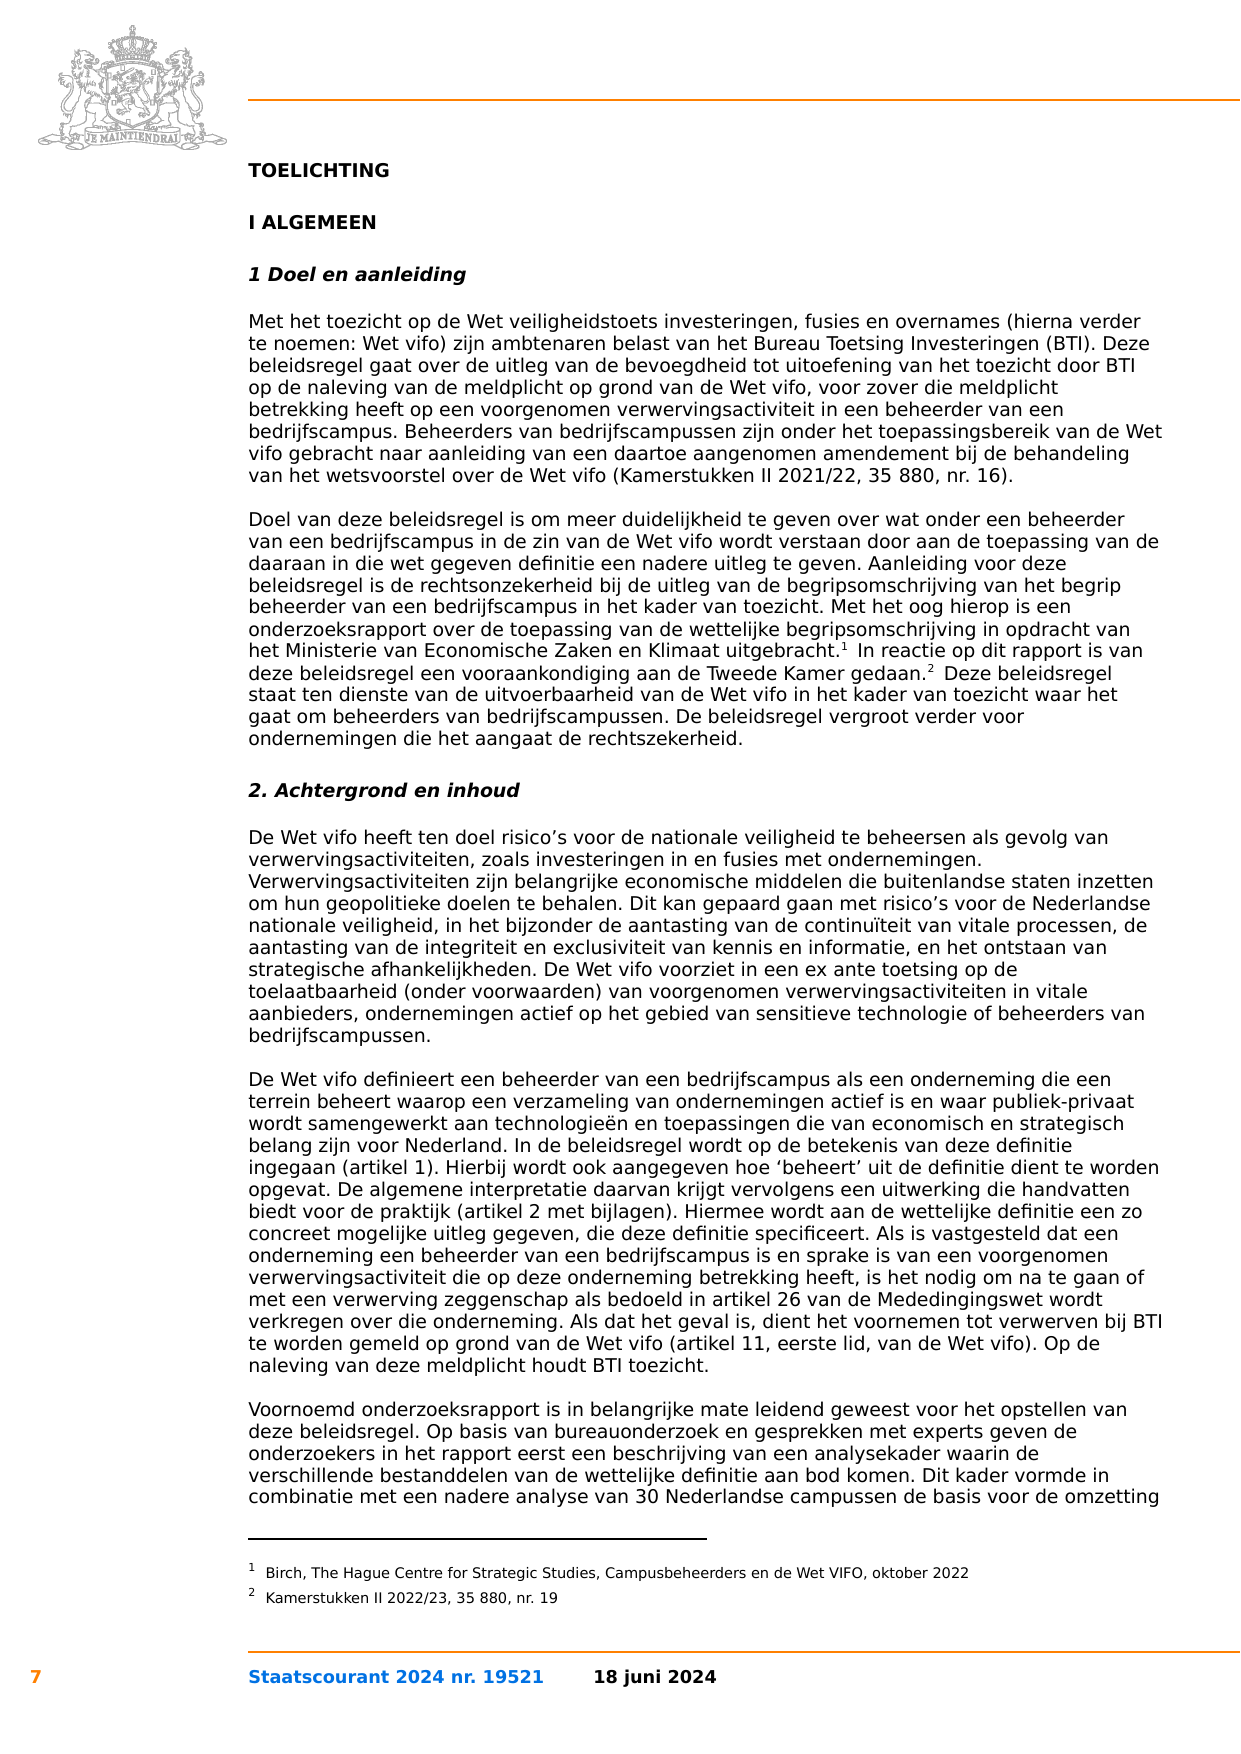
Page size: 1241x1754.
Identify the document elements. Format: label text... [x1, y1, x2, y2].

text Birch, The Hague Centre for Strategic Studies, Campusbeheerders en de Wet VIFO, oktober 2022 [248, 1561, 1163, 1583]
subtitle 2. Achtergrond en inhoud [248, 780, 1163, 802]
subtitle I ALGEMEEN [248, 212, 1163, 234]
subtitle 1 Doel en aanleiding [248, 264, 1163, 286]
text De Wet vifo heeft ten doel risico’s voor de nationale veiligheid te beheersen als gevolg van verwervingsactiviteiten, zoals investeringen in en fusies met ondernemingen. Verwervingsactiviteiten zijn belangrijke economische middelen die buitenlandse staten inzetten om hun geopolitieke doelen te behalen. Dit kan gepaard gaan met risico’s voor de Nederlandse nationale veiligheid, in het bijzonder de aantasting van de continuïteit van vitale processen, de aantasting van de integriteit en exclusiviteit van kennis en informatie, en het ontstaan van strategische afhankelijkheden. De Wet vifo voorziet in een ex ante toetsing op de toelaatbaarheid (onder voorwaarden) van voorgenomen verwervingsactiviteiten in vitale aanbieders, ondernemingen actief op het gebied van sensitieve technologie of beheerders van bedrijfscampussen. [248, 827, 1163, 1047]
text Voornoemd onderzoeksrapport is in belangrijke mate leidend geweest voor het opstellen van deze beleidsregel. Op basis van bureauonderzoek en gesprekken met experts geven de onderzoekers in het rapport eerst een beschrijving van een analysekader waarin de verschillende bestanddelen van de wettelijke definitie aan bod komen. Dit kader vormde in combinatie met een nadere analyse van 30 Nederlandse campussen de basis voor de omzetting [248, 1398, 1163, 1508]
text Doel van deze beleidsregel is om meer duidelijkheid te geven over wat onder een beheerder van een bedrijfscampus in de zin van de Wet vifo wordt verstaan door aan de toepassing van de daaraan in die wet gegeven definitie een nadere uitleg te geven. Aanleiding voor deze beleidsregel is de rechtsonzekerheid bij de uitleg van de begripsomschrijving van het begrip beheerder van een bedrijfscampus in het kader van toezicht. Met het oog hierop is een onderzoeksrapport over de toepassing van de wettelijke begripsomschrijving in opdracht van het Ministerie van Economische Zaken en Klimaat uitgebracht. In reactie op dit rapport is van deze beleidsregel een vooraankondiging aan de Tweede Kamer gedaan. Deze beleidsregel staat ten dienste van de uitvoerbaarheid van de Wet vifo in het kader van toezicht waar het gaat om beheerders van bedrijfscampussen. De beleidsregel vergroot verder voor ondernemingen die het aangaat de rechtszekerheid. [248, 508, 1163, 750]
text Kamerstukken II 2022/23, 35 880, nr. 19 [248, 1586, 1163, 1608]
text De Wet vifo definieert een beheerder van een bedrijfscampus als een onderneming die een terrein beheert waarop een verzameling van ondernemingen actief is en waar publiek-privaat wordt samengewerkt aan technologieën en toepassingen die van economisch en strategisch belang zijn voor Nederland. In de beleidsregel wordt op de betekenis van deze definitie ingegaan (artikel 1). Hierbij wordt ook aangegeven hoe ‘beheert’ uit de definitie dient te worden opgevat. De algemene interpretatie daarvan krijgt vervolgens een uitwerking die handvatten biedt voor de praktijk (artikel 2 met bijlagen). Hiermee wordt aan de wettelijke definitie een zo concreet mogelijke uitleg gegeven, die deze definitie specificeert. Als is vastgesteld dat een onderneming een beheerder van een bedrijfscampus is en sprake is van een voorgenomen verwervingsactiviteit die op deze onderneming betrekking heeft, is het nodig om na te gaan of met een verwerving zeggenschap als bedoeld in artikel 26 van de Mededingingswet wordt verkregen over die onderneming. Als dat het geval is, dient het voornemen tot verwerven bij BTI te worden gemeld op grond van de Wet vifo (artikel 11, eerste lid, van de Wet vifo). Op de naleving van deze meldplicht houdt BTI toezicht. [248, 1069, 1163, 1377]
text Met het toezicht op de Wet veiligheidstoets investeringen, fusies en overnames (hierna verder te noemen: Wet vifo) zijn ambtenaren belast van het Bureau Toetsing Investeringen (BTI). Deze beleidsregel gaat over de uitleg van de bevoegdheid tot uitoefening van het toezicht door BTI op de naleving van de meldplicht op grond van de Wet vifo, voor zover die meldplicht betrekking heeft op een voorgenomen verwervingsactiviteit in een beheerder van een bedrijfscampus. Beheerders van bedrijfscampussen zijn onder het toepassingsbereik van de Wet vifo gebracht naar aanleiding van een daartoe aangenomen amendement bij de behandeling van het wetsvoorstel over de Wet vifo (Kamerstukken II 2021/22, 35 880, nr. 16). [248, 311, 1163, 487]
subtitle TOELICHTING [248, 160, 1163, 182]
picture [38, 25, 227, 150]
